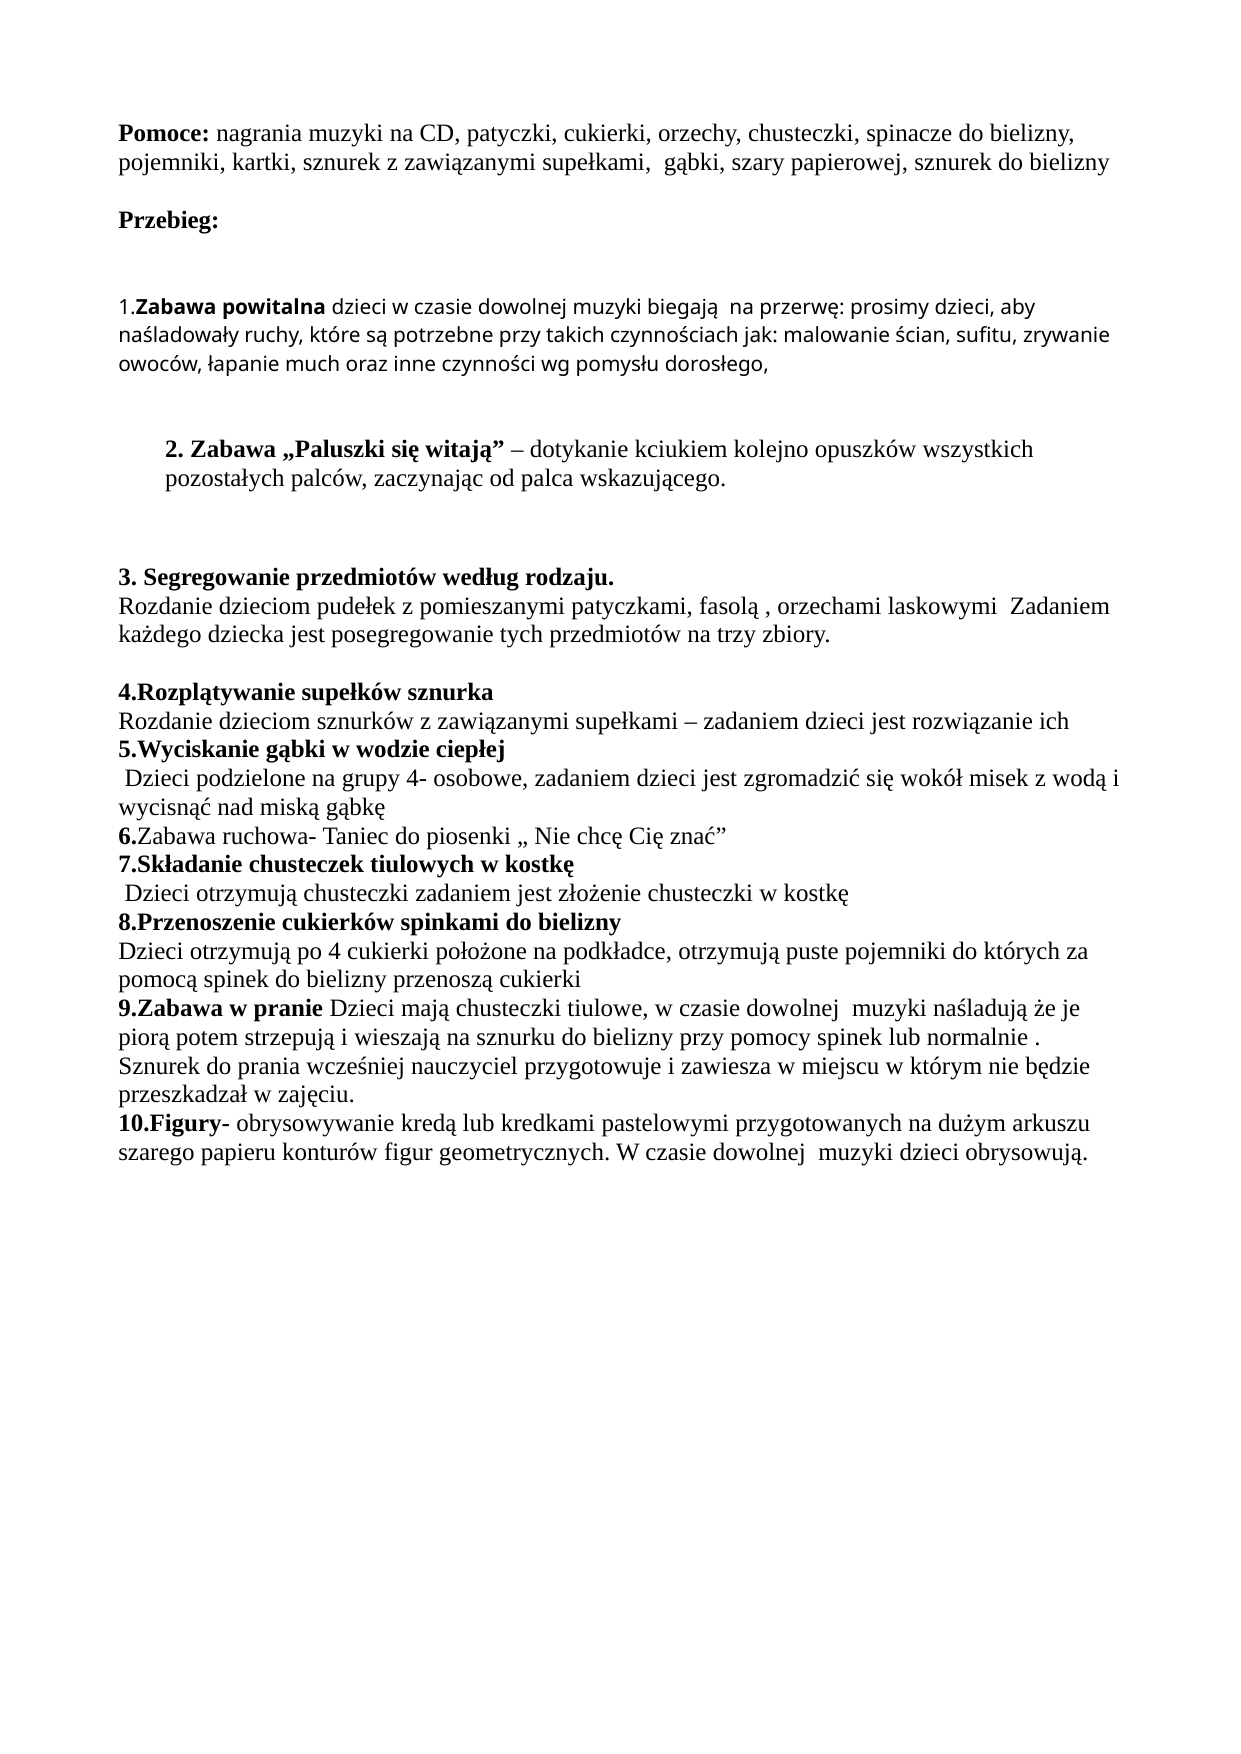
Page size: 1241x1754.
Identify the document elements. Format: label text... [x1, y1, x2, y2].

list Składanie chusteczek tiulowych w kostkę [118, 849, 1122, 878]
list Zabawa w pranie Dzieci mają chusteczki tiulowe, w czasie dowolnej muzyki naśladują że je piorą potem strzepują i wieszają na sznurku do bielizny przy pomocy spinek lub normalnie . Sznurek do prania wcześniej nauczyciel przygotowuje i zawiesza w miejscu w którym nie będzie przeszkadzał w zajęciu. [118, 993, 1122, 1108]
text Dzieci podzielone na grupy 4- osobowe, zadaniem dzieci jest zgromadzić się wokół misek z wodą i wycisnąć nad miską gąbkę [118, 763, 1122, 821]
text Dzieci otrzymują chusteczki zadaniem jest złożenie chusteczki w kostkę [118, 878, 1122, 907]
text 2. Zabawa „Paluszki się witają” – dotykanie kciukiem kolejno opuszków wszystkich pozostałych palców, zaczynając od palca wskazującego. [165, 434, 1122, 549]
text Pomoce: nagrania muzyki na CD, patyczki, cukierki, orzechy, chusteczki, spinacze do bielizny, pojemniki, kartki, sznurek z zawiązanymi supełkami, gąbki, szary papierowej, sznurek do bielizny [118, 118, 1122, 176]
text 1.Zabawa powitalna dzieci w czasie dowolnej muzyki biegają na przerwę: prosimy dzieci, aby naśladowały ruchy, które są potrzebne przy takich czynnościach jak: malowanie ścian, sufitu, zrywanie owoców, łapanie much oraz inne czynności wg pomysłu dorosłego, [118, 292, 1122, 377]
text Przebieg: [118, 205, 1122, 234]
list Figury- obrysowywanie kredą lub kredkami pastelowymi przygotowanych na dużym arkuszu szarego papieru konturów figur geometrycznych. W czasie dowolnej muzyki dzieci obrysowują. [118, 1108, 1122, 1166]
text 3. Segregowanie przedmiotów według rodzaju. Rozdanie dzieciom pudełek z pomieszanymi patyczkami, fasolą , orzechami laskowymi Zadaniem każdego dziecka jest posegregowanie tych przedmiotów na trzy zbiory. [118, 562, 1122, 648]
list Wyciskanie gąbki w wodzie ciepłej [118, 734, 1122, 763]
list Przenoszenie cukierków spinkami do bielizny [118, 907, 1122, 936]
list Rozplątywanie supełków sznurka [118, 677, 1122, 706]
list Zabawa ruchowa- Taniec do piosenki „ Nie chcę Cię znać” [118, 821, 1122, 849]
text Dzieci otrzymują po 4 cukierki położone na podkładce, otrzymują puste pojemniki do których za pomocą spinek do bielizny przenoszą cukierki [118, 936, 1122, 993]
text Rozdanie dzieciom sznurków z zawiązanymi supełkami – zadaniem dzieci jest rozwiązanie ich [118, 706, 1122, 734]
